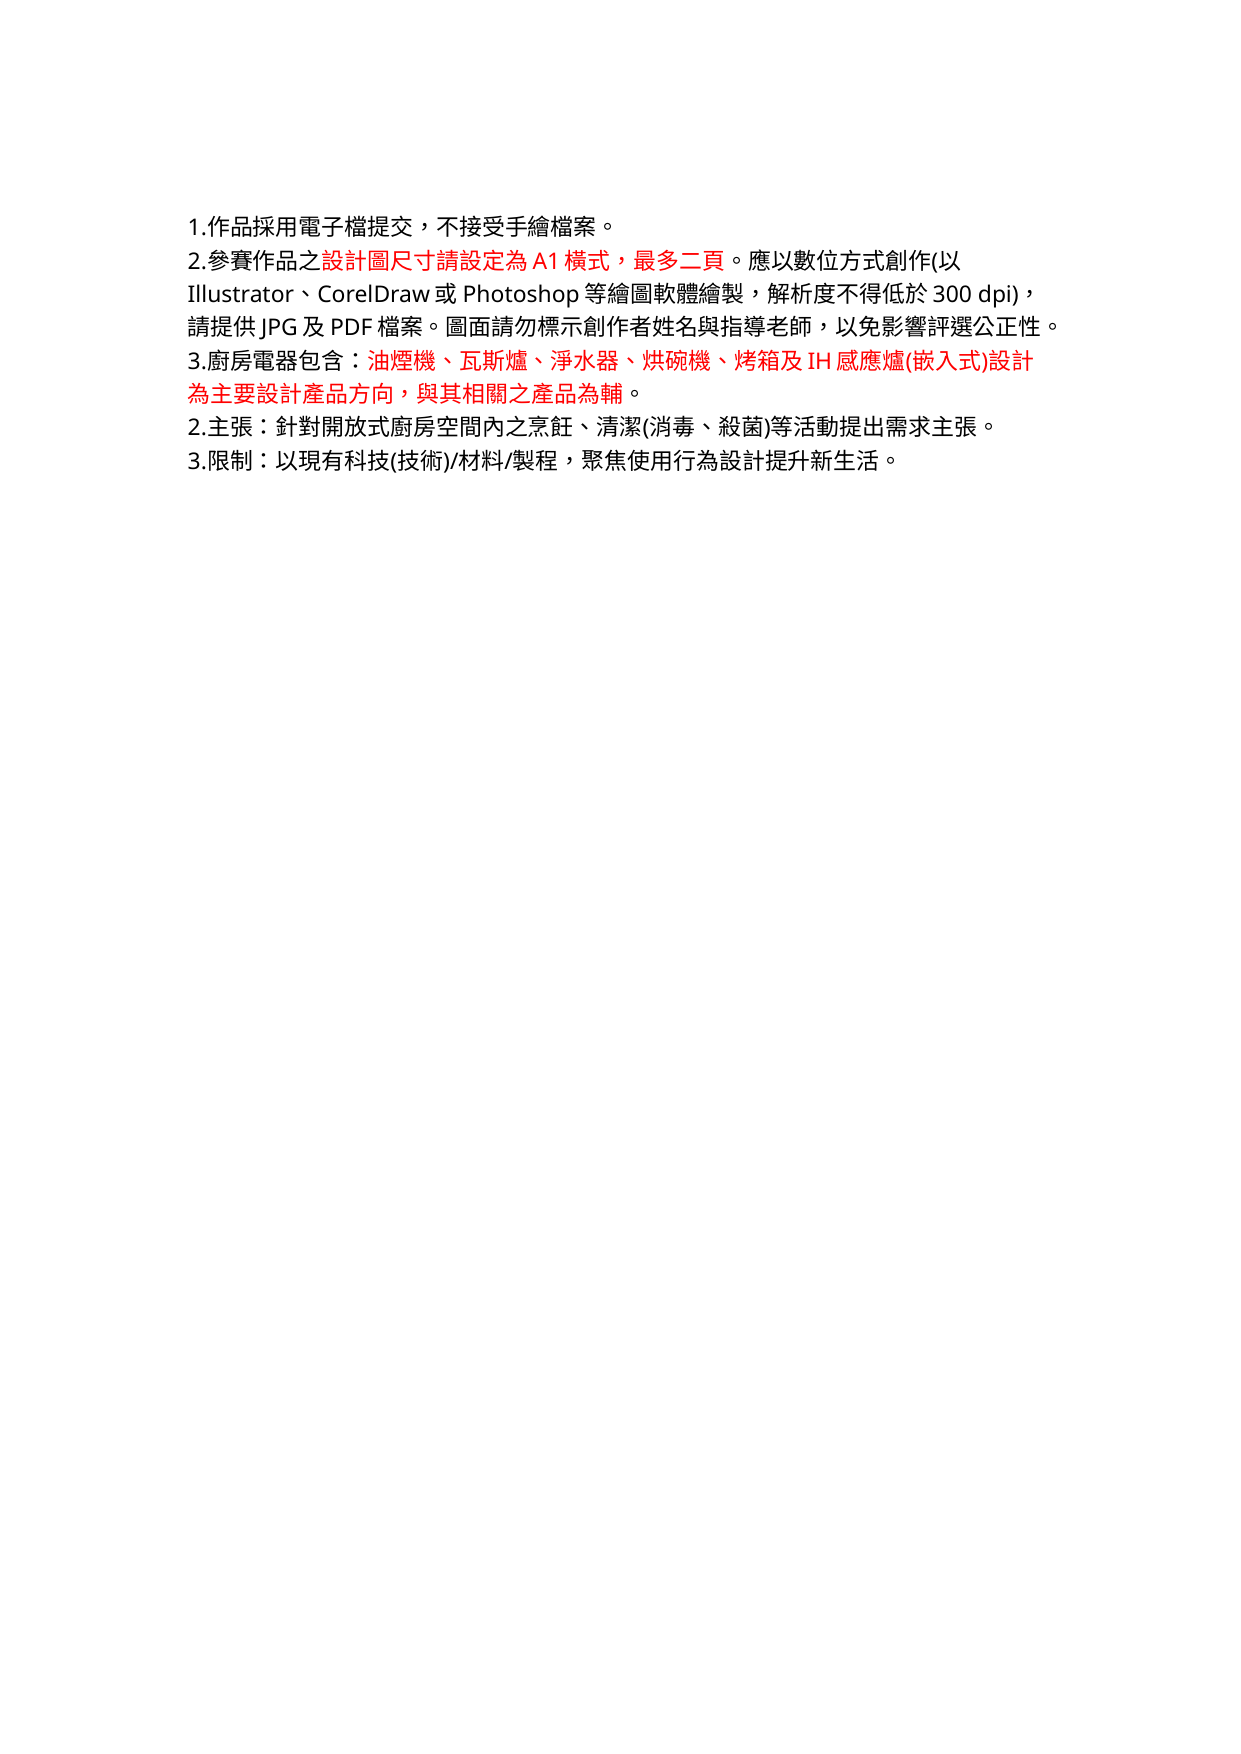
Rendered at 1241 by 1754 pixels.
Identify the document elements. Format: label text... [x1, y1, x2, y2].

text 2.主張：針對開放式廚房空間內之烹飪、清潔(消毒、殺菌)等活動提出需求主張。 [187, 409, 1053, 442]
text 1.作品採用電子檔提交，不接受手繪檔案。 [187, 209, 1053, 243]
text 3.限制：以現有科技(技術)/材料/製程，聚焦使用行為設計提升新生活。 [187, 442, 1053, 476]
text 3.廚房電器包含：油煙機、瓦斯爐、淨水器、烘碗機、烤箱及IH感應爐(嵌入式)設計為主要設計產品方向，與其相關之產品為輔。 [187, 343, 1053, 409]
text 2.參賽作品之設計圖尺寸請設定為A1橫式，最多二頁。應以數位方式創作(以Illustrator、CorelDraw或 Photoshop等繪圖軟體繪製，解析度不得低於300 dpi)，請提供JPG及PDF檔案。圖面請勿標示創作者姓名與指導老師，以免影響評選公正性。 [187, 243, 1053, 343]
